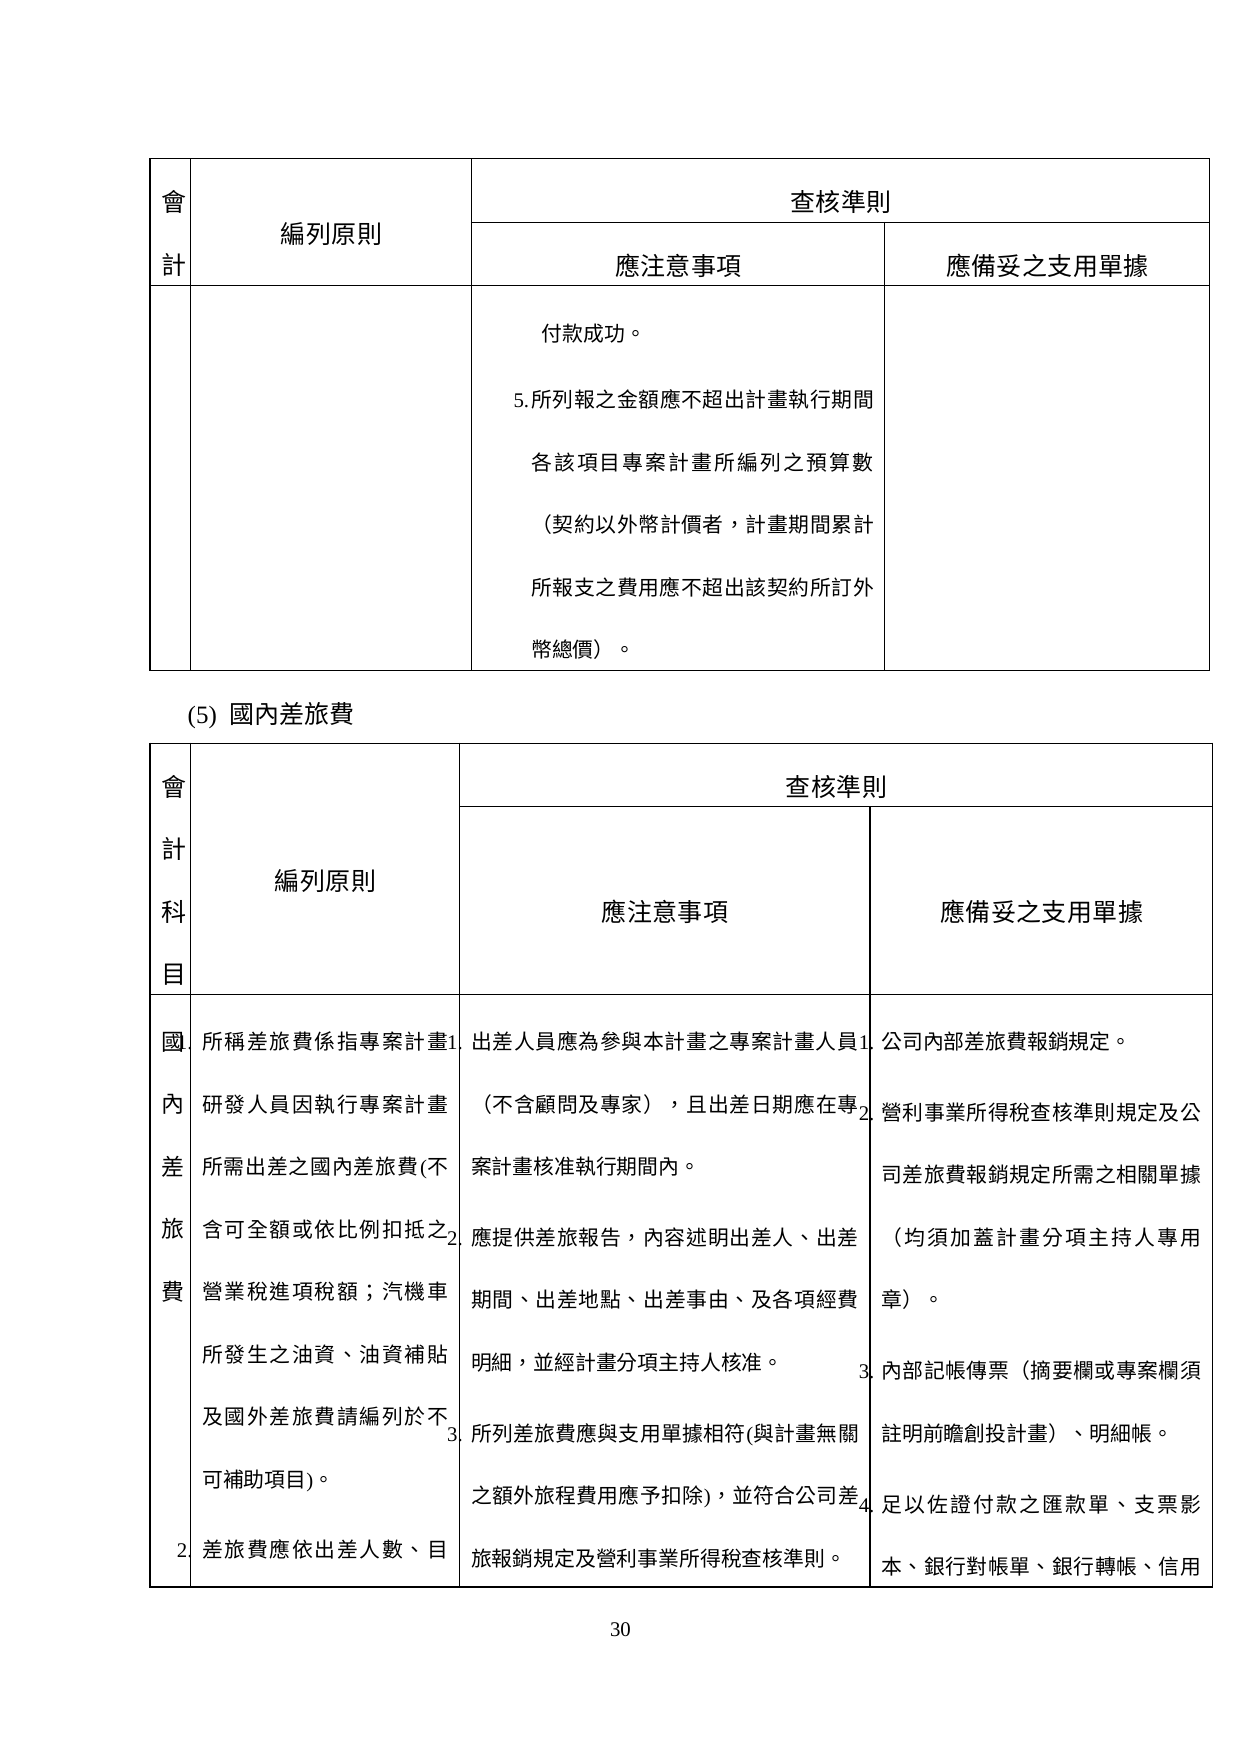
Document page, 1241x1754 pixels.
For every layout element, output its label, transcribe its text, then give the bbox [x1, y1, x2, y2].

table_cell 應注意事項 [472, 223, 884, 285]
table_header 編列原則 [191, 744, 459, 994]
table_header 會計科目 [151, 159, 190, 285]
table_header 查核準則 [460, 744, 1212, 806]
table_cell 所稱差旅費係指專案計畫研發人員因執行專案計畫所需出差之國內差旅費(不含可全額或依比例扣抵之營業稅進項稅額；汽機車所發生之油資、油資補貼及國外差旅費請編列於不可補助項目)。 差旅費應依出差人數、目的、天數及所需費用（國內出差含交通、住宿、膳雜費）計算編列。 差旅費之編列應依據公司內部之差旅費報銷規定，且不得超過營利事業所得稅查核準則之規定。 [191, 995, 459, 1586]
table_cell 國內差旅費 [151, 995, 190, 1586]
table_cell 應注意事項 [460, 807, 869, 994]
list 國內差旅費 [187, 671, 1090, 733]
table_cell 應備妥之支用單據 [885, 223, 1209, 285]
table_header 查核準則 [472, 159, 1209, 222]
table_cell [191, 286, 471, 670]
table_cell 請購單或費用申請、核銷單、採購單、驗收單、統一發票、收據、invoice或receipt（均須加蓋計畫分項主持人專用章）。 契約書(驗證費未簽約者應提供執行測試或驗證之單位蓋章確認有效期限之牌告價目表或經雙方簽字確認並註明經雙方簽字視同契約之報價單)。 代扣稅額之扣繳稅額繳款書。 內部記帳傳票（摘要欄或專案欄應註明前瞻創投計畫）、明細帳。 測試或驗證報告或與敘述結果之相關文件。 足以佐證付款之水單、信用狀、匯款單、支票影本、銀行對帳單、進口結匯單據、銀行轉帳等支付證明（涉及外幣支付時應附當時之外幣匯率表）。 獨立第三方機構鑑價報告。 依變更程序提供申請/核准文件。 [885, 286, 1209, 670]
table_cell 非經變更同意，所列報項目及對象應與計畫書相符。 費用報支應符合公司規定並經計畫分項主持人核准，且單據日期（含發票、收據、invoice或receipt）應在計畫起迄期間內，報支金額應與支用單據核算相符（驗證費應能提供委託對象所出具之測試報告或驗證報告）。 以貨幣為交易單位，並應直接支付計畫所核准之對象（其亦應為契約之簽約對象及發票或收據之開立者），並且取得支付證明，不得透過關係企業或其他廠商支付或採取債權債務互抵的方式處理。惟若委託研究進行臨床試驗研究者，得與轉委託單位於契約內容中明訂經費支付方式，並支付給契約約定之對象（例如：執行計畫廠商直接支付轉委託單位之研究費僅包含「主持醫師費」、「臨床護士費用」，另「受試者相關費用」則由廠商直接支付受測病人等）；非以貨幣交易者，應提供專業獨立第三方機構出具之鑑價報告。 付款期限： 所編列之款項至遲應於計畫核定開發期間結束日起算3個月內完成付款(專案計畫開發期間結束日當日不計入3個月的期限)，並於帳務查核時舉證該款項已確實付款成功。 所稱付款日期，係指銀行臨櫃匯款日期或轉帳日期（以銀行受理戳章日期認定）；以EDI電子轉帳者，係指所指定之交易日期；以票據支付者，係指本票到期日及支票之票載發票日（即得提示日期）。以票據支付者，應提供票據影本及銀行對帳單，以佐證付款日期及已確實付款成功。 所列報之金額應不超出計畫執行期間各該項目專案計畫所編列之預算數（契約以外幣計價者，計畫期間累計所報支之費用應不超出該契約所訂外幣總價）。 [472, 286, 884, 670]
table_header 編列原則 [191, 159, 471, 285]
table_cell 應備妥之支用單據 [871, 807, 1212, 994]
table_header 會計科目 [151, 744, 190, 994]
table_cell 技術引進費、委託研究或驗證費 [151, 286, 190, 670]
table_cell 公司內部差旅費報銷規定。 營利事業所得稅查核準則規定及公司差旅費報銷規定所需之相關單據（均須加蓋計畫分項主持人專用章）。 內部記帳傳票（摘要欄或專案欄須註明前瞻創投計畫）、明細帳。 足以佐證付款之匯款單、支票影本、銀行對帳單、銀行轉帳、信用卡帳單、零用金支付清單等支付證明。 依變更程序提供申請/核准文件。 [871, 995, 1212, 1586]
table_cell 出差人員應為參與本計畫之專案計畫人員（不含顧問及專家），且出差日期應在專案計畫核准執行期間內。 應提供差旅報告，內容述眀出差人、出差期間、出差地點、出差事由、及各項經費明細，並經計畫分項主持人核准。 所列差旅費應與支用單據相符(與計畫無關之額外旅程費用應予扣除)，並符合公司差旅報銷規定及營利事業所得稅查核準則。 [460, 995, 869, 1586]
